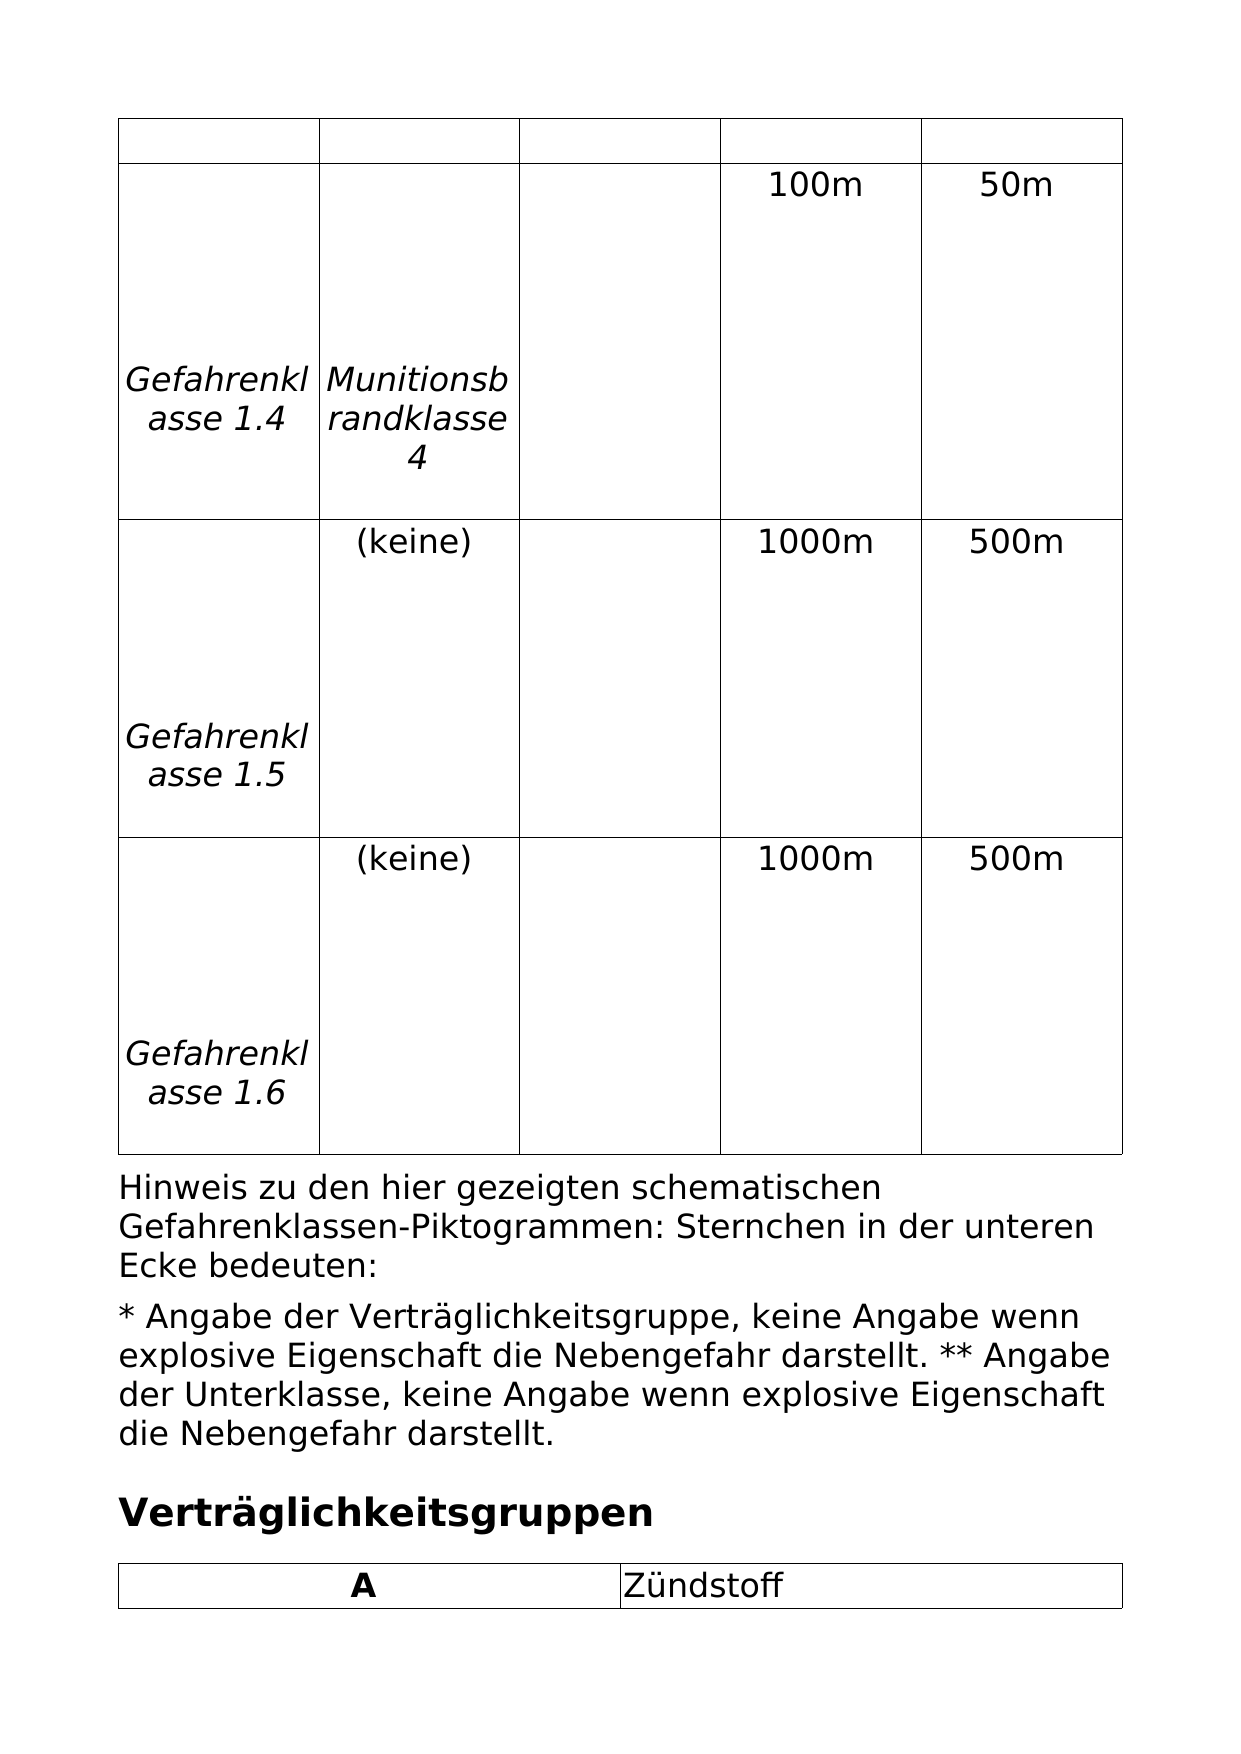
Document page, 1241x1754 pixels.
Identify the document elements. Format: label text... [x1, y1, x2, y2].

table_cell [119, 164, 319, 519]
table_header Zündstoff [621, 1564, 1122, 1608]
table_cell [721, 119, 921, 163]
table_cell [520, 164, 720, 519]
table_cell (keine) [320, 838, 519, 1154]
table_cell 500m [922, 520, 1122, 837]
table_cell 1000m [721, 838, 921, 1154]
table_cell [119, 838, 319, 1154]
table_cell [922, 119, 1122, 163]
table_cell 1000m [721, 520, 921, 837]
subtitle Verträglichkeitsgruppen [118, 1491, 1122, 1536]
table_cell [520, 838, 720, 1154]
table_cell [320, 119, 519, 163]
table_cell [520, 520, 720, 837]
table_cell 100m [721, 164, 921, 519]
table_cell [119, 119, 319, 163]
table_cell 500m [922, 838, 1122, 1154]
text Hinweis zu den hier gezeigten schematischen Gefahrenklassen-Piktogrammen: Sternchen in der unteren Ecke bedeuten: [118, 1169, 1122, 1285]
text * Angabe der Verträglichkeitsgruppe, keine Angabe wenn explosive Eigenschaft die Nebengefahr darstellt. ** Angabe der Unterklasse, keine Angabe wenn explosive Eigenschaft die Nebengefahr darstellt. [118, 1298, 1122, 1453]
table_cell [119, 520, 319, 837]
table_cell (keine) [320, 520, 519, 837]
table_cell [520, 119, 720, 163]
table_header A [119, 1564, 620, 1608]
table_cell [320, 164, 519, 519]
table_cell 50m [922, 164, 1122, 519]
